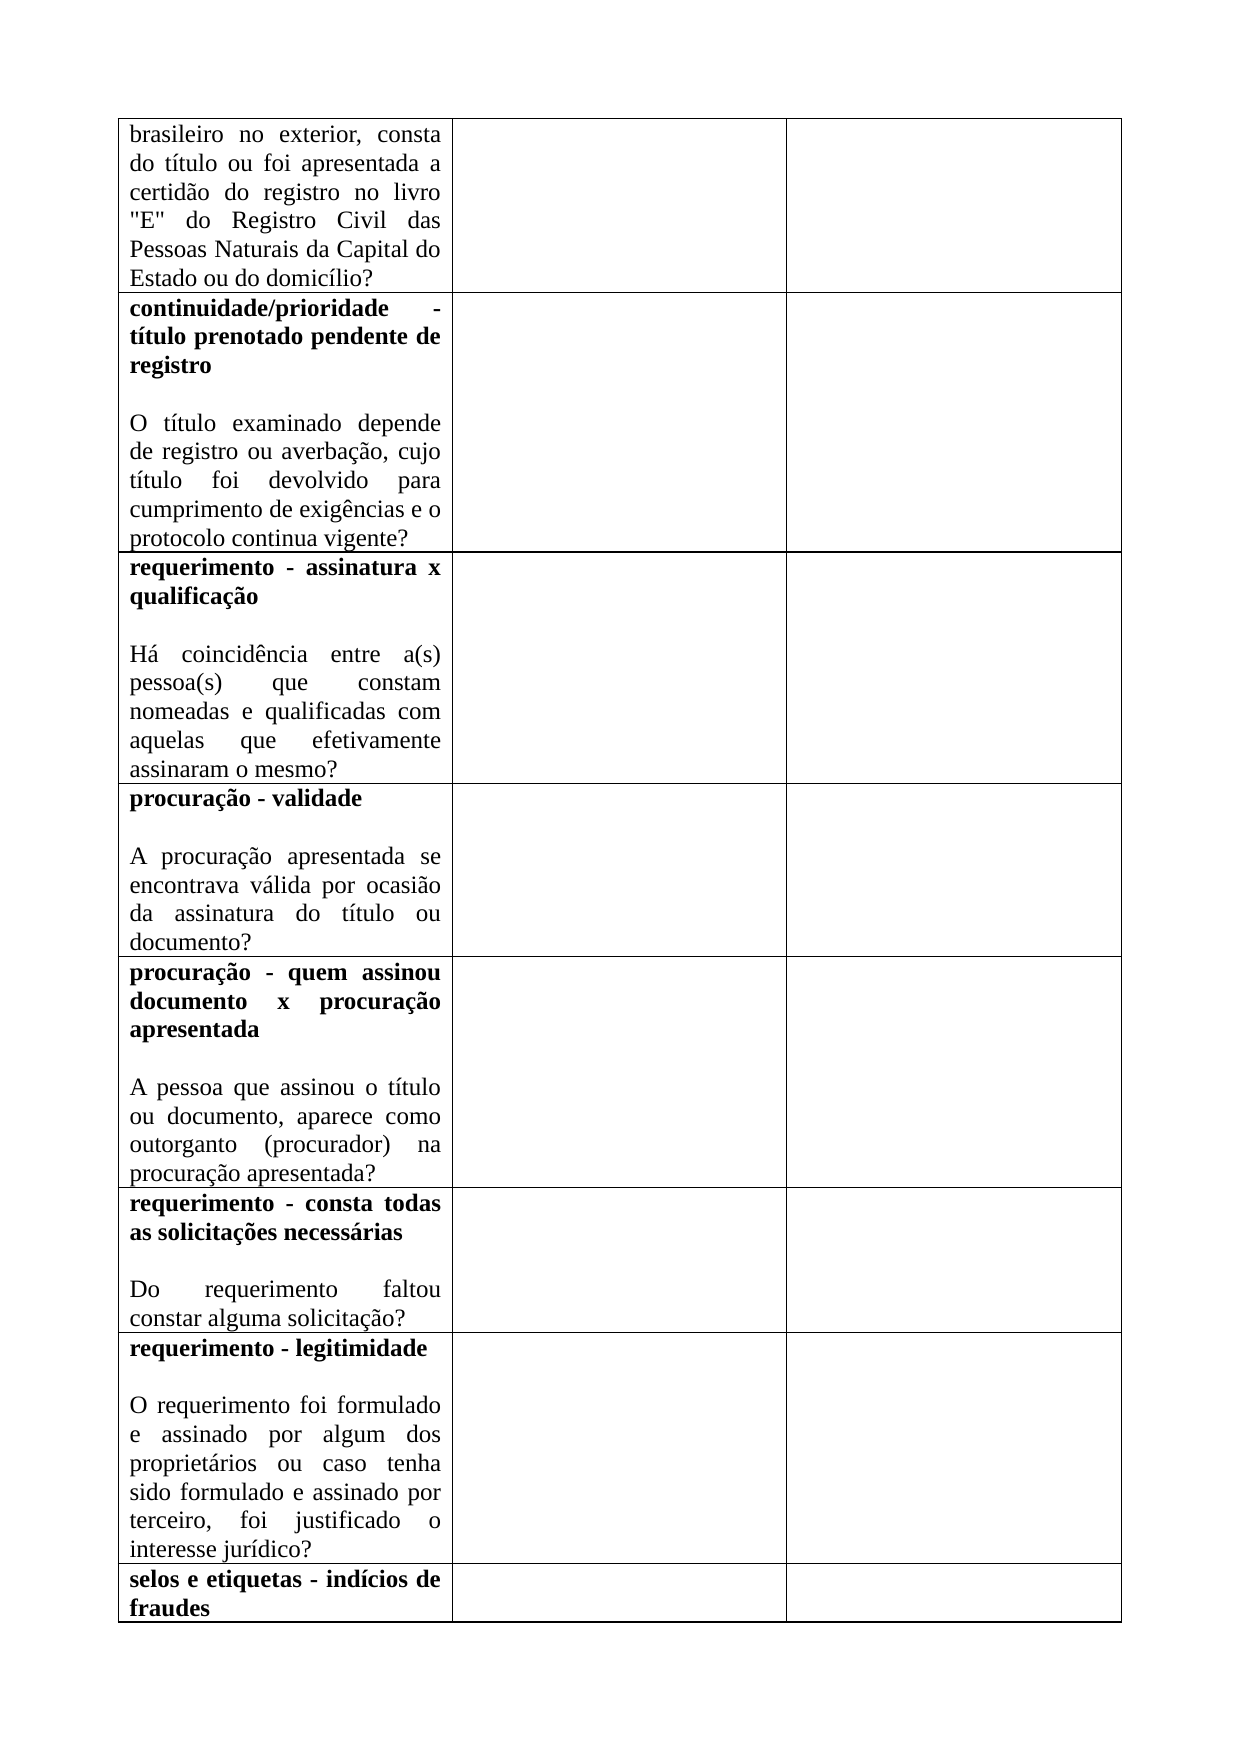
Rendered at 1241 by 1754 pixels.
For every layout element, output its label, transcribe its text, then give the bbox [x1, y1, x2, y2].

table_cell [787, 293, 1121, 551]
table_cell selos e etiquetas - indícios de fraudes [119, 1564, 452, 1621]
table_cell [787, 1188, 1121, 1332]
table_cell [787, 119, 1121, 292]
table_cell [453, 1188, 786, 1332]
table_cell requerimento - legitimidade O requerimento foi formulado e assinado por algum dos proprietários ou caso tenha sido formulado e assinado por terceiro, foi justificado o interesse jurídico? [119, 1333, 452, 1563]
table_cell [453, 957, 786, 1187]
table_cell requerimento - consta todas as solicitações necessárias Do requerimento faltou constar alguma solicitação? [119, 1188, 452, 1332]
table_cell [787, 784, 1121, 956]
table_cell [453, 293, 786, 551]
table_cell [787, 553, 1121, 782]
table_cell [453, 784, 786, 956]
table_cell [453, 119, 786, 292]
table_cell requerimento - assinatura x qualificação Há coincidência entre a(s) pessoa(s) que constam nomeadas e qualificadas com aquelas que efetivamente assinaram o mesmo? [119, 553, 452, 782]
table_cell brasileiro no exterior, consta do título ou foi apresentada a certidão do registro no livro "E" do Registro Civil das Pessoas Naturais da Capital do Estado ou do domicílio? [119, 119, 452, 292]
table_cell [787, 957, 1121, 1187]
table_cell procuração - validade A procuração apresentada se encontrava válida por ocasião da assinatura do título ou documento? [119, 784, 452, 956]
table_cell [787, 1564, 1121, 1621]
table_cell [453, 1564, 786, 1621]
table_cell procuração - quem assinou documento x procuração apresentada A pessoa que assinou o título ou documento, aparece como outorganto (procurador) na procuração apresentada? [119, 957, 452, 1187]
table_cell continuidade/prioridade - título prenotado pendente de registro O título examinado depende de registro ou averbação, cujo título foi devolvido para cumprimento de exigências e o protocolo continua vigente? [119, 293, 452, 551]
table_cell [453, 553, 786, 782]
table_cell [453, 1333, 786, 1563]
table_cell [787, 1333, 1121, 1563]
